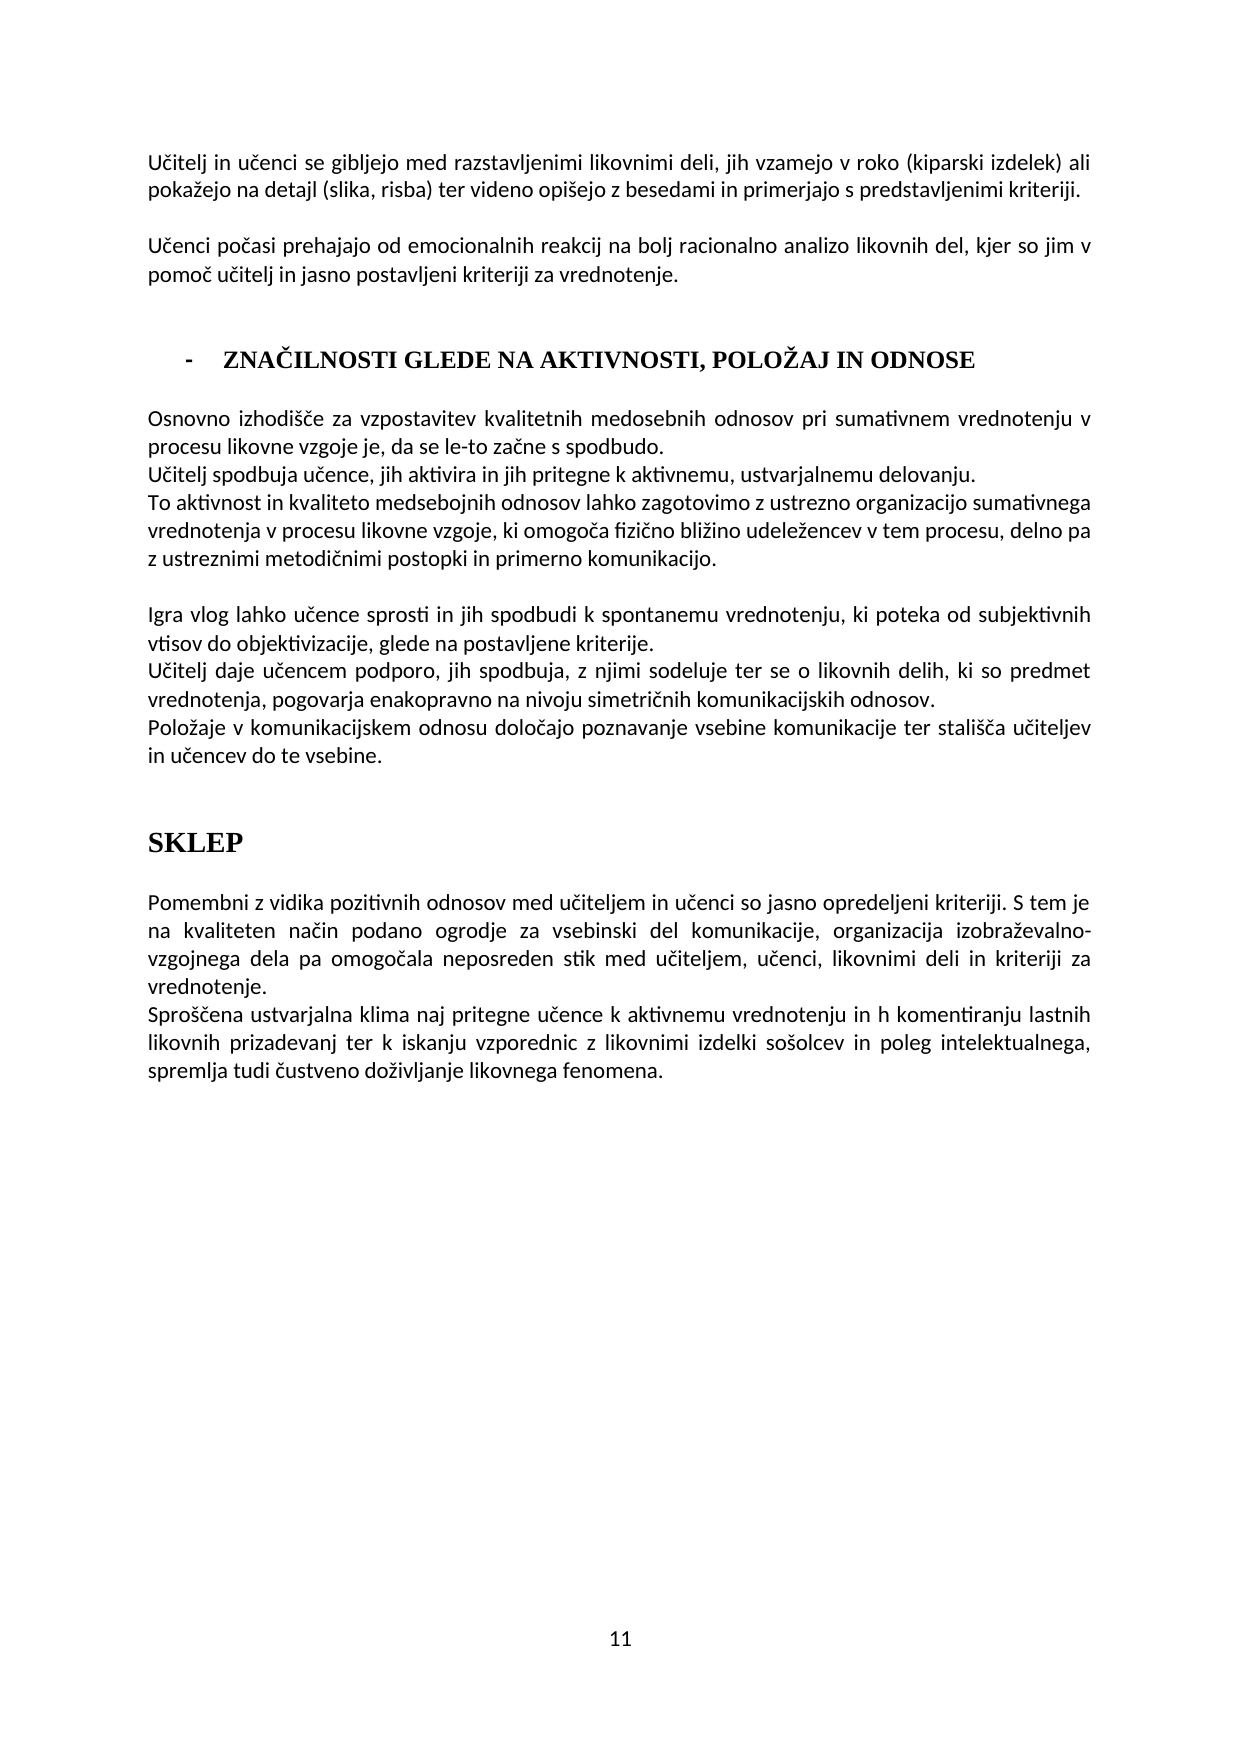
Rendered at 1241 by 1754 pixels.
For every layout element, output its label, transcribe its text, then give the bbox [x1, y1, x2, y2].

text Učitelj in učenci se gibljejo med razstavljenimi likovnimi deli, jih vzamejo v roko (kiparski izdelek) ali pokažejo na detajl (slika, risba) ter videno opišejo z besedami in primerjajo s predstavljenimi kriteriji. [148, 148, 1093, 204]
text Učenci počasi prehajajo od emocionalnih reakcij na bolj racionalno analizo likovnih del, kjer so jim v pomoč učitelj in jasno postavljeni kriteriji za vrednotenje. [148, 232, 1093, 288]
text SKLEP [148, 826, 1093, 859]
text To aktivnost in kvaliteto medsebojnih odnosov lahko zagotovimo z ustrezno organizacijo sumativnega vrednotenja v procesu likovne vzgoje, ki omogoča fizično bližino udeležencev v tem procesu, delno pa z ustreznimi metodičnimi postopki in primerno komunikacijo. [148, 488, 1093, 572]
text Učitelj daje učencem podporo, jih spodbuja, z njimi sodeluje ter se o likovnih delih, ki so predmet vrednotenja, pogovarja enakopravno na nivoju simetričnih komunikacijskih odnosov. [148, 657, 1093, 713]
text Učitelj spodbuja učence, jih aktivira in jih pritegne k aktivnemu, ustvarjalnemu delovanju. [148, 460, 1093, 488]
text Igra vlog lahko učence sprosti in jih spodbudi k spontanemu vrednotenju, ki poteka od subjektivnih vtisov do objektivizacije, glede na postavljene kriterije. [148, 601, 1093, 657]
text Sproščena ustvarjalna klima naj pritegne učence k aktivnemu vrednotenju in h komentiranju lastnih likovnih prizadevanj ter k iskanju vzporednic z likovnimi izdelki sošolcev in poleg intelektualnega, spremlja tudi čustveno doživljanje likovnega fenomena. [148, 1000, 1093, 1084]
text Pomembni z vidika pozitivnih odnosov med učiteljem in učenci so jasno opredeljeni kriteriji. S tem je na kvaliteten način podano ogrodje za vsebinski del komunikacije, organizacija izobraževalno-vzgojnega dela pa omogočala neposreden stik med učiteljem, učenci, likovnimi deli in kriteriji za vrednotenje. [148, 888, 1093, 1000]
list ZNAČILNOSTI GLEDE NA AKTIVNOSTI, POLOŽAJ IN ODNOSE [185, 344, 1093, 375]
text Položaje v komunikacijskem odnosu določajo poznavanje vsebine komunikacije ter stališča učiteljev in učencev do te vsebine. [148, 713, 1093, 769]
text Osnovno izhodišče za vzpostavitev kvalitetnih medosebnih odnosov pri sumativnem vrednotenju v procesu likovne vzgoje je, da se le-to začne s spodbudo. [148, 404, 1093, 460]
